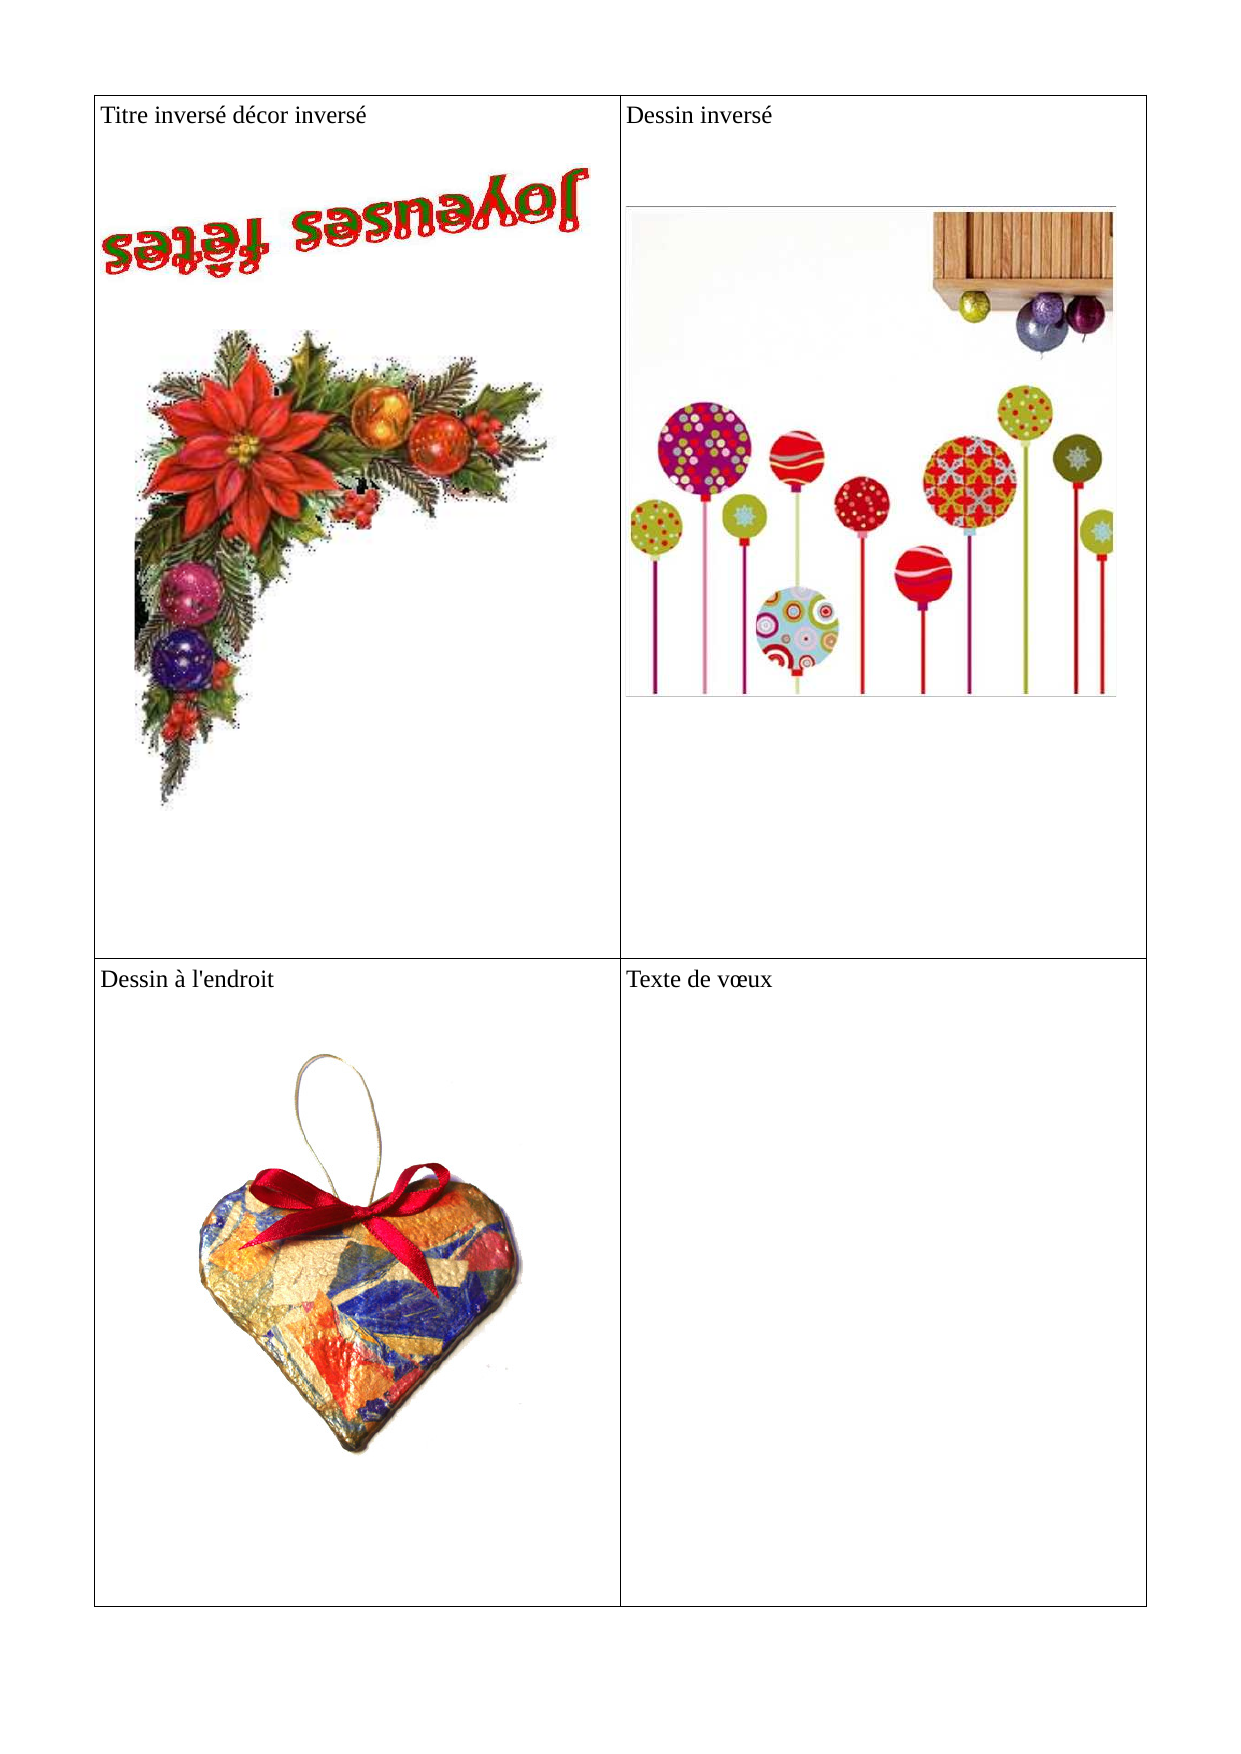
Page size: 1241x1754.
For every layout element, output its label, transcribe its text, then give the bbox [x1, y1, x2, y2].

picture [100, 163, 591, 291]
picture [134, 329, 557, 811]
table_header Titre inversé décor inversé [95, 96, 620, 958]
table_cell Dessin à l'endroit [95, 959, 620, 1606]
picture [179, 1050, 535, 1457]
picture [625, 206, 1117, 697]
table_cell Texte de vœux [621, 959, 1146, 1606]
table_header Dessin inversé [621, 96, 1146, 958]
